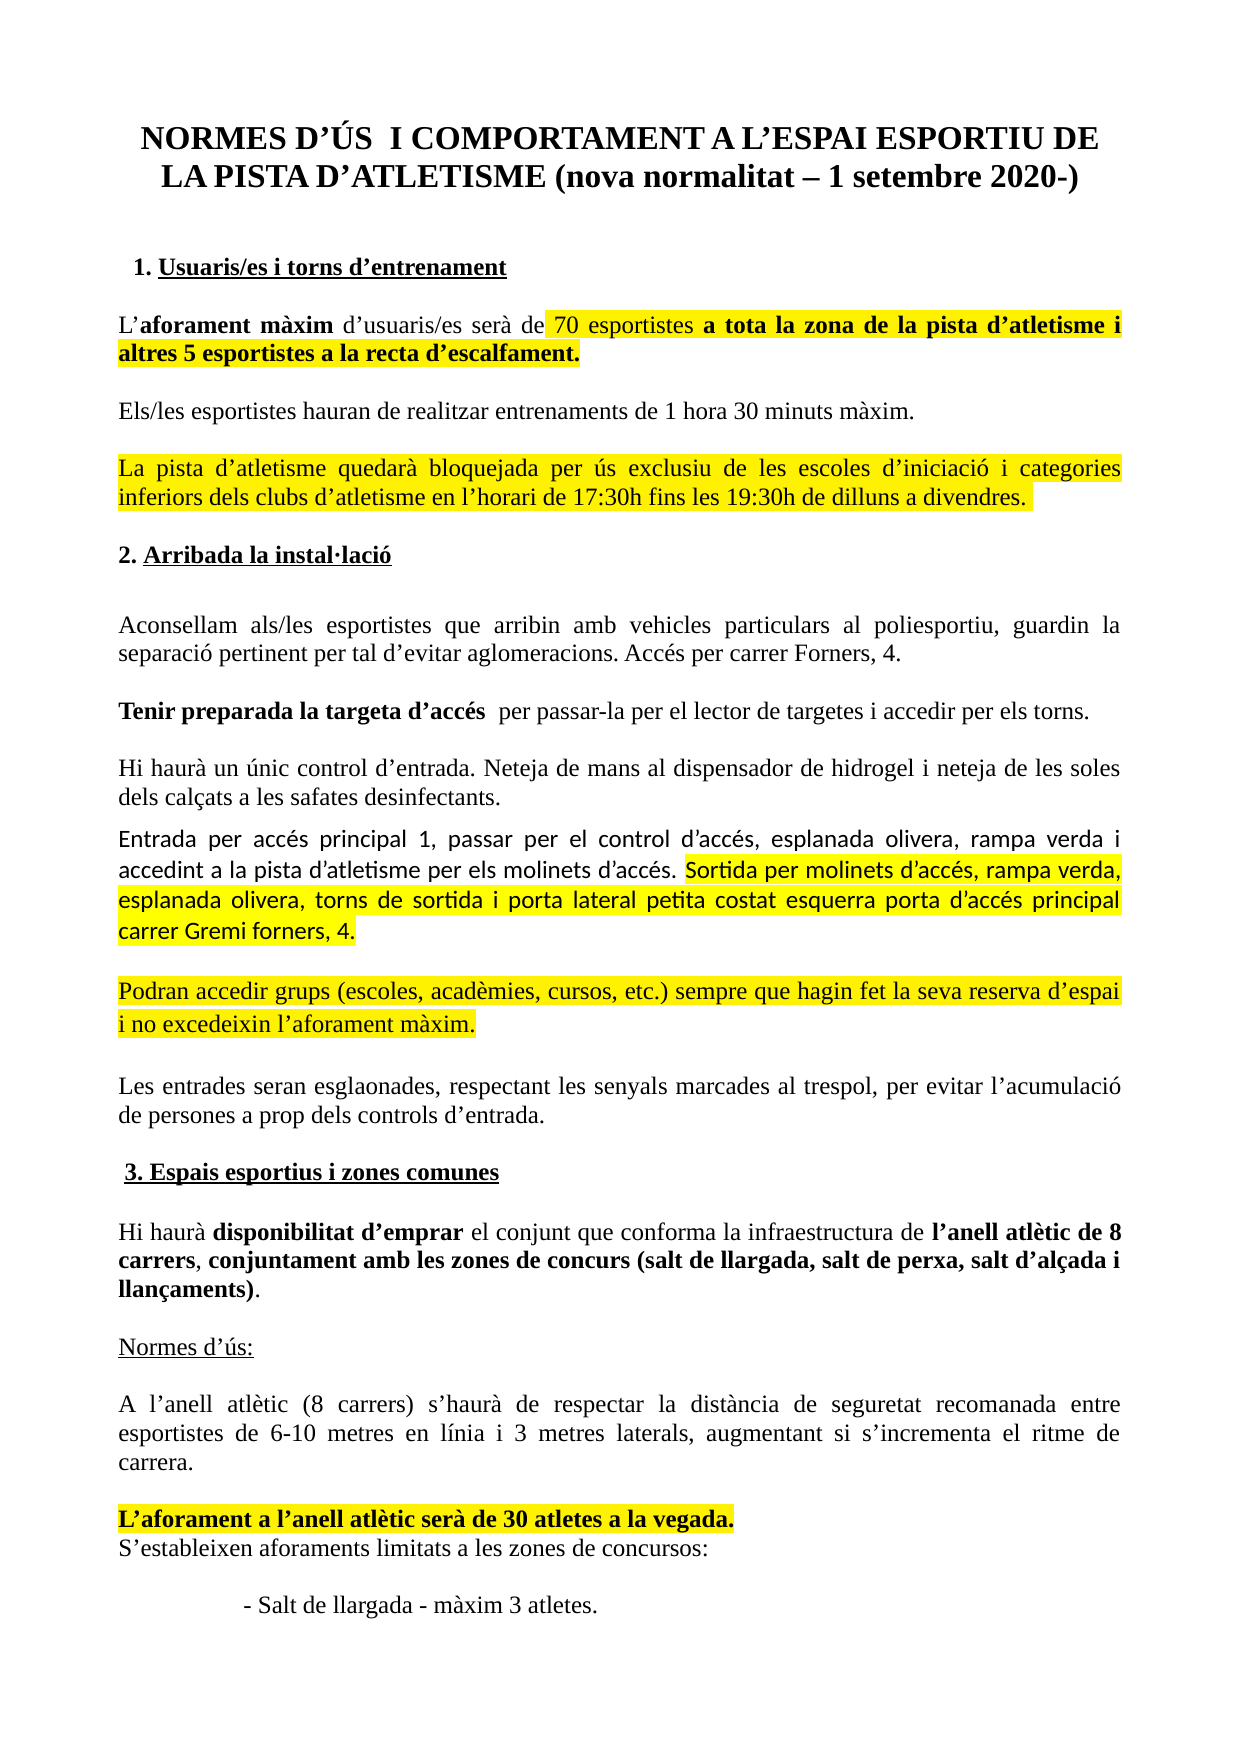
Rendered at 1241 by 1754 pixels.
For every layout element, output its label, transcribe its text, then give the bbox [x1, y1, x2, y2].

text 3. Espais esportius i zones comunes [118, 1157, 1122, 1186]
text - Salt de llargada - màxim 3 atletes. [243, 1590, 1122, 1619]
text Hi haurà un únic control d’entrada. Neteja de mans al dispensador de hidrogel i neteja de les soles dels calçats a les safates desinfectants. [118, 753, 1122, 811]
text A l’anell atlètic (8 carrers) s’haurà de respectar la distància de seguretat recomanada entre esportistes de 6-10 metres en línia i 3 metres laterals, augmentant si s’incrementa el ritme de carrera. [118, 1389, 1122, 1475]
text Aconsellam als/les esportistes que arribin amb vehicles particulars al poliesportiu, guardin la separació pertinent per tal d’evitar aglomeracions. Accés per carrer Forners, 4. [118, 610, 1122, 667]
text NORMES D’ÚS I COMPORTAMENT A L’ESPAI ESPORTIU DE LA PISTA D’ATLETISME (nova normalitat – 1 setembre 2020-) [118, 118, 1122, 195]
text Normes d’ús: [118, 1332, 1122, 1360]
text Els/les esportistes hauran de realitzar entrenaments de 1 hora 30 minuts màxim. [118, 396, 1122, 425]
text 1. Usuaris/es i torns d’entrenament [133, 252, 1122, 281]
text Tenir preparada la targeta d’accés per passar-la per el lector de targetes i accedir per els torns. [118, 696, 1122, 725]
list Podran accedir grups (escoles, acadèmies, cursos, etc.) sempre que hagin fet la seva reserva d’espai i no excedeixin l’aforament màxim. [118, 976, 1122, 1038]
text 2. Arribada la instal·lació [118, 540, 1122, 568]
text Les entrades seran esglaonades, respectant les senyals marcades al trespol, per evitar l’acumulació de persones a prop dels controls d’entrada. [118, 1071, 1122, 1128]
text La pista d’atletisme quedarà bloquejada per ús exclusiu de les escoles d’iniciació i categories inferiors dels clubs d’atletisme en l’horari de 17:30h fins les 19:30h de dilluns a divendres. [118, 453, 1122, 511]
text S’estableixen aforaments limitats a les zones de concursos: [118, 1533, 1122, 1562]
text Hi haurà disponibilitat d’emprar el conjunt que conforma la infraestructura de l’anell atlètic de 8 carrers, conjuntament amb les zones de concurs (salt de llargada, salt de perxa, salt d’alçada i llançaments). [118, 1217, 1122, 1303]
text L’aforament màxim d’usuaris/es serà de 70 esportistes a tota la zona de la pista d’atletisme i altres 5 esportistes a la recta d’escalfament. [118, 310, 1122, 367]
text L’aforament a l’anell atlètic serà de 30 atletes a la vegada. [118, 1504, 1122, 1533]
text Entrada per accés principal 1, passar per el control d’accés, esplanada olivera, rampa verda i accedint a la pista d’atletisme per els molinets d’accés. Sortida per molinets d’accés, rampa verda, esplanada olivera, torns de sortida i porta lateral petita costat esquerra porta d’accés principal carrer Gremi forners, 4. [118, 823, 1122, 946]
